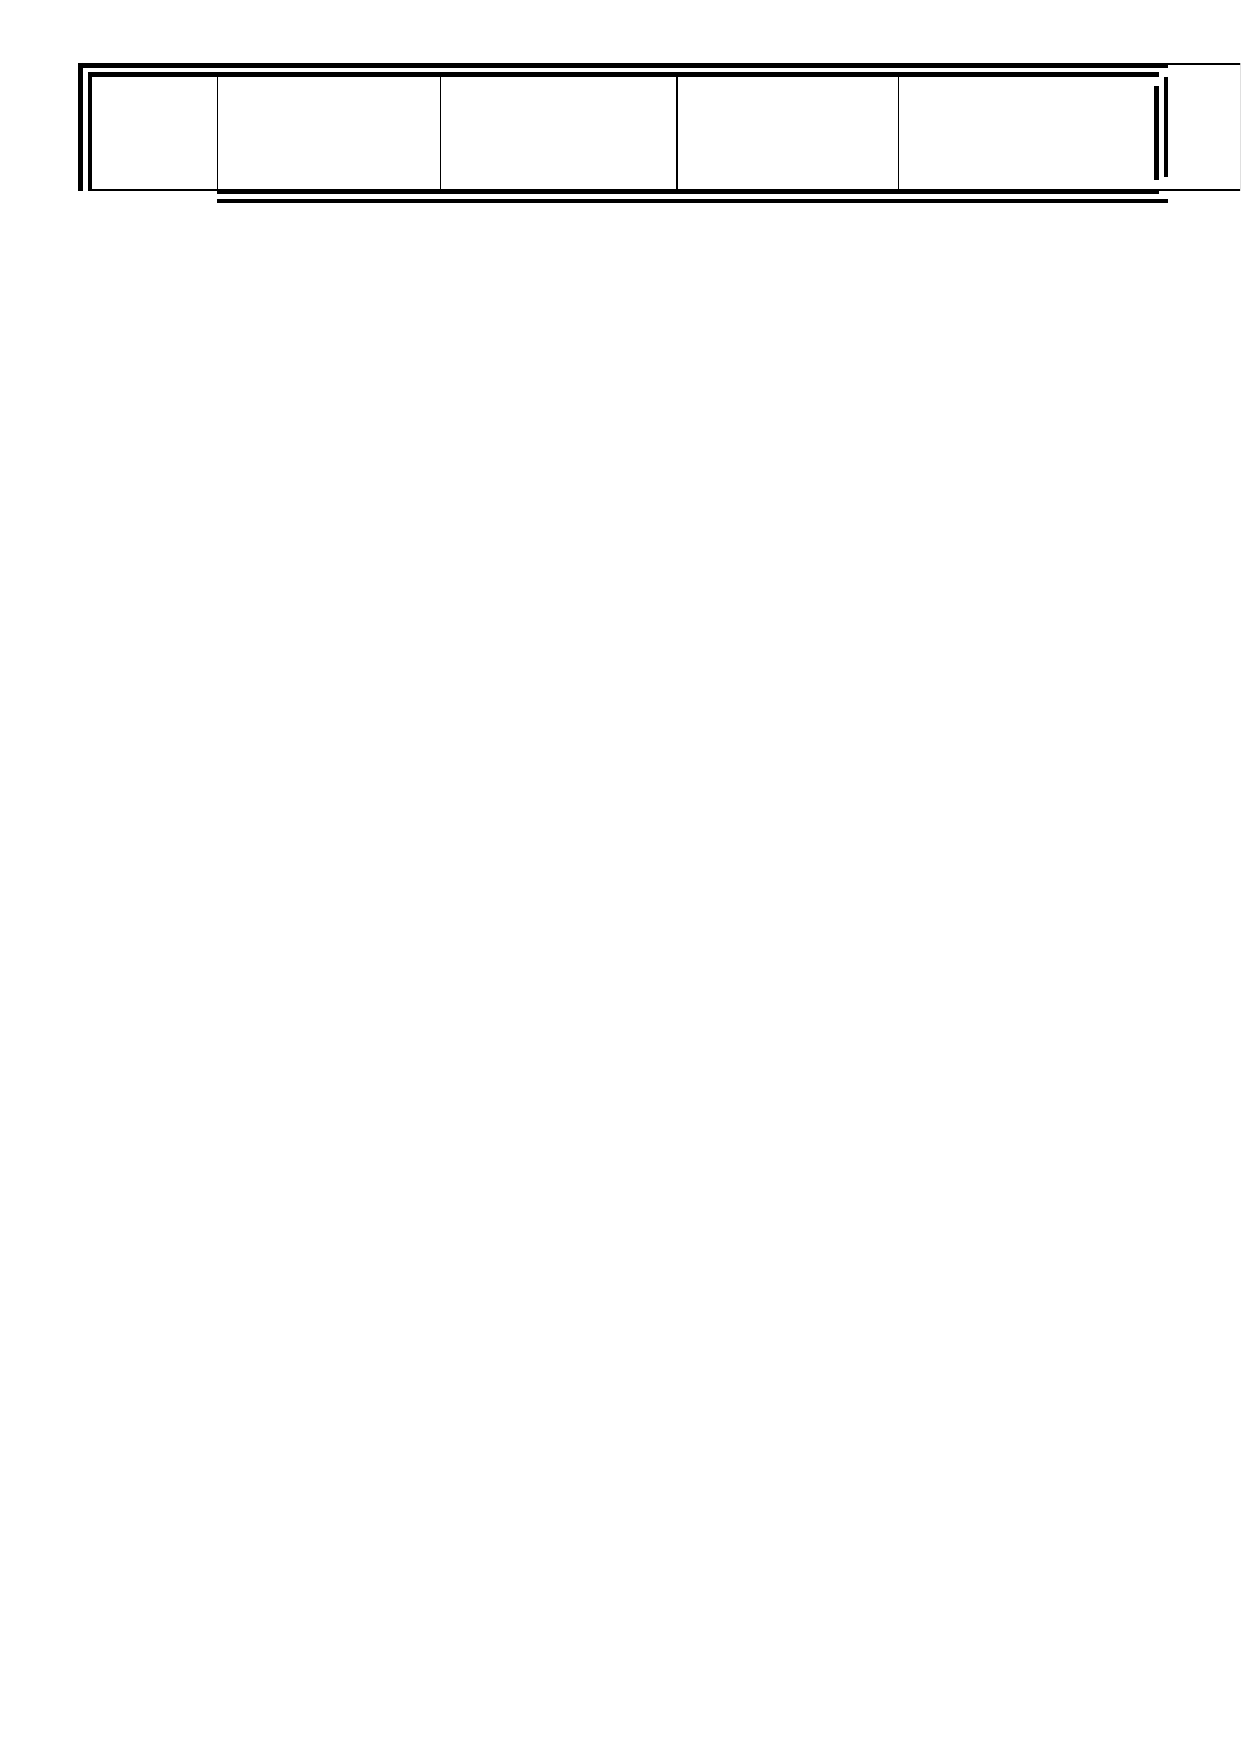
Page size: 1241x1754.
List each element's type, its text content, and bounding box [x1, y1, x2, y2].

table_cell [899, 68, 1161, 189]
table_cell [678, 77, 898, 189]
table_cell [441, 68, 677, 72]
table_cell [441, 77, 676, 189]
table_cell 審核意見 [85, 68, 217, 189]
table_cell 審核意見 [92, 77, 217, 189]
table_cell 處長 [1161, 65, 1240, 189]
table_cell [218, 77, 440, 189]
table_cell [218, 68, 441, 72]
table_cell [677, 68, 898, 72]
